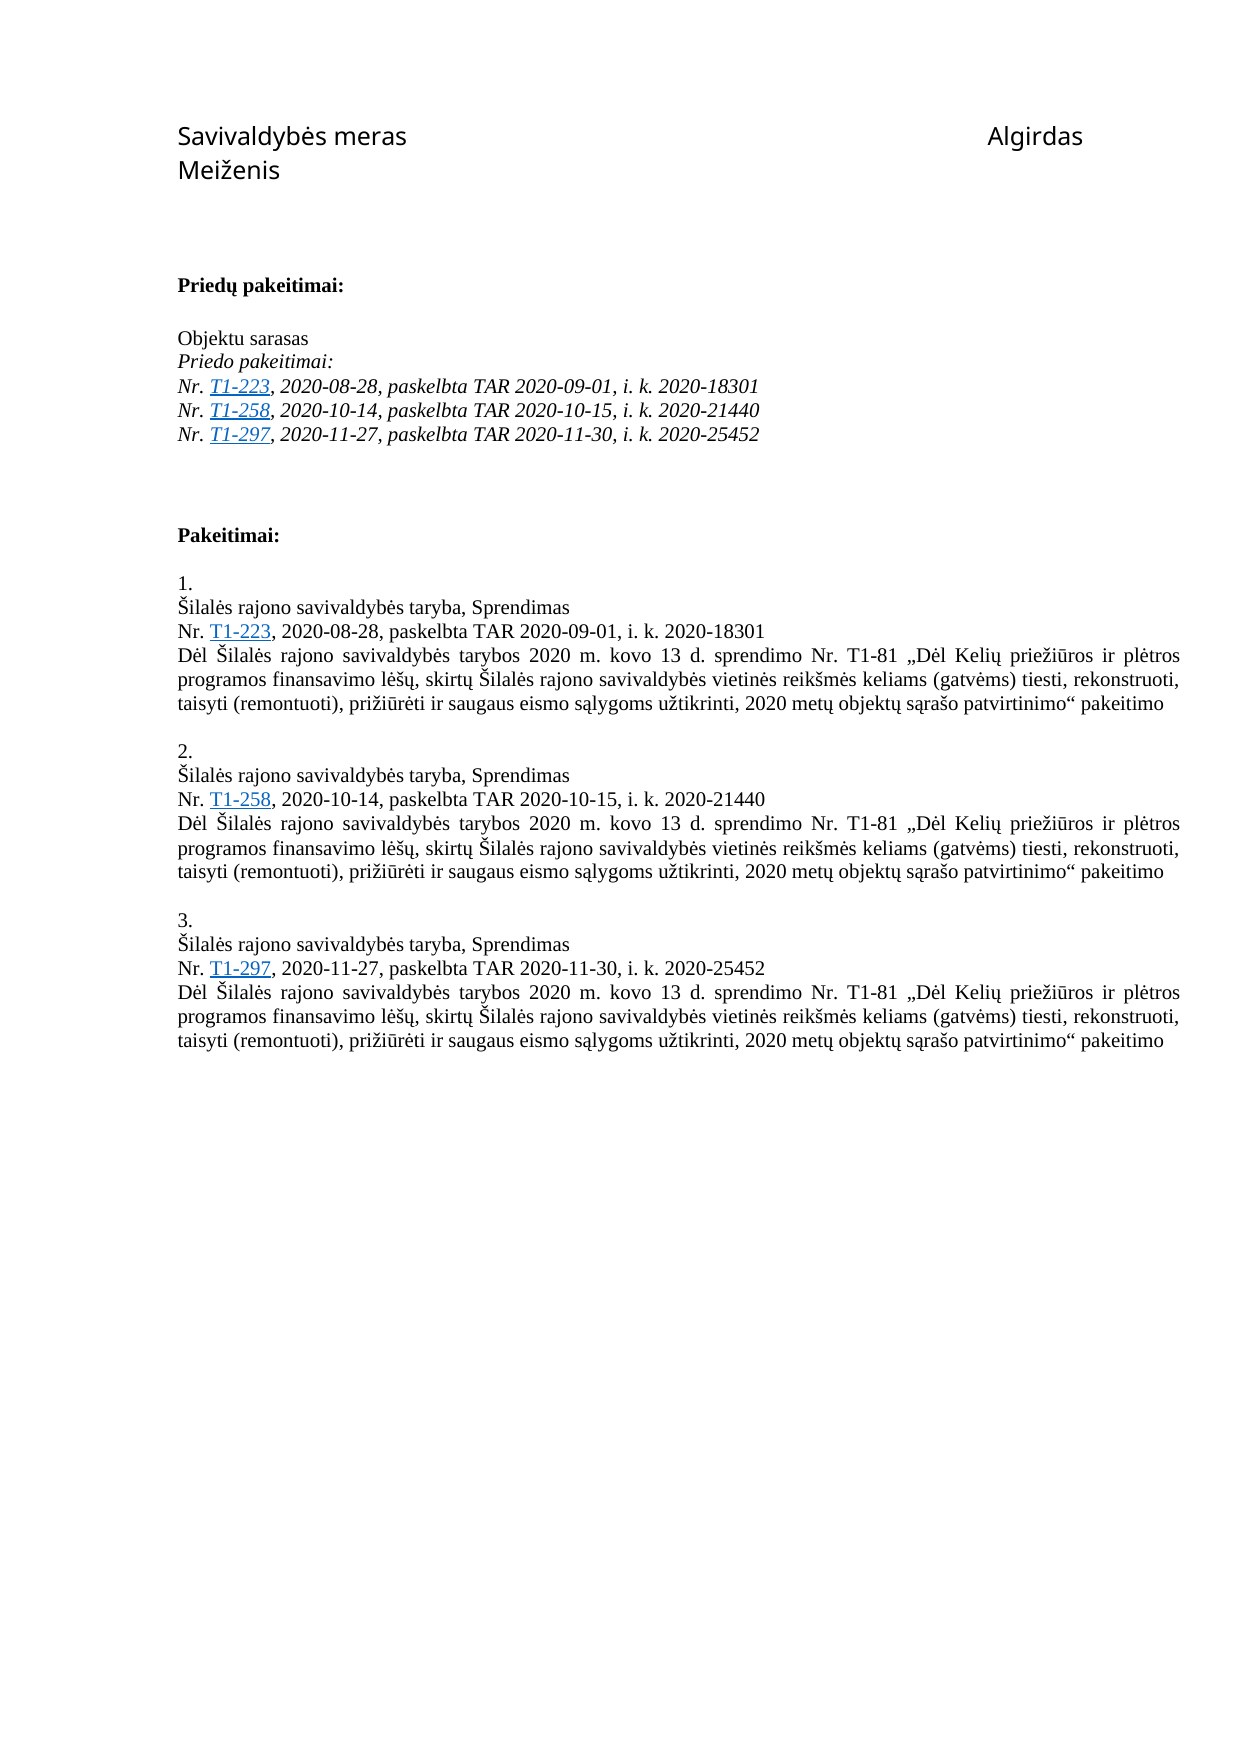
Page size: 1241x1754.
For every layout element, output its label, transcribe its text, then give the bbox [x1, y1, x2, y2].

text Nr. T1-258, 2020-10-14, paskelbta TAR 2020-10-15, i. k. 2020-21440 [177, 398, 1181, 422]
text Nr. T1-258, 2020-10-14, paskelbta TAR 2020-10-15, i. k. 2020-21440 [177, 787, 1181, 811]
text 3. [177, 908, 1181, 932]
text Nr. T1-223, 2020-08-28, paskelbta TAR 2020-09-01, i. k. 2020-18301 [177, 619, 1181, 643]
text Objektu sarasas [177, 325, 1181, 349]
text Dėl Šilalės rajono savivaldybės tarybos 2020 m. kovo 13 d. sprendimo Nr. T1-81 „Dėl Kelių priežiūros ir plėtros programos finansavimo lėšų, skirtų Šilalės rajono savivaldybės vietinės reikšmės keliams (gatvėms) tiesti, rekonstruoti, taisyti (remontuoti), prižiūrėti ir saugaus eismo sąlygoms užtikrinti, 2020 metų objektų sąrašo patvirtinimo“ pakeitimo [177, 643, 1181, 715]
text 1. [177, 571, 1181, 595]
text Priedų pakeitimai: [177, 273, 1181, 297]
text Nr. T1-223, 2020-08-28, paskelbta TAR 2020-09-01, i. k. 2020-18301 [177, 373, 1181, 398]
text Nr. T1-297, 2020-11-27, paskelbta TAR 2020-11-30, i. k. 2020-25452 [177, 956, 1181, 980]
text Savivaldybės meras Algirdas Meiženis [177, 118, 1181, 186]
text 2. [177, 739, 1181, 763]
text Dėl Šilalės rajono savivaldybės tarybos 2020 m. kovo 13 d. sprendimo Nr. T1-81 „Dėl Kelių priežiūros ir plėtros programos finansavimo lėšų, skirtų Šilalės rajono savivaldybės vietinės reikšmės keliams (gatvėms) tiesti, rekonstruoti, taisyti (remontuoti), prižiūrėti ir saugaus eismo sąlygoms užtikrinti, 2020 metų objektų sąrašo patvirtinimo“ pakeitimo [177, 980, 1181, 1052]
text Pakeitimai: [177, 523, 1181, 547]
text Dėl Šilalės rajono savivaldybės tarybos 2020 m. kovo 13 d. sprendimo Nr. T1-81 „Dėl Kelių priežiūros ir plėtros programos finansavimo lėšų, skirtų Šilalės rajono savivaldybės vietinės reikšmės keliams (gatvėms) tiesti, rekonstruoti, taisyti (remontuoti), prižiūrėti ir saugaus eismo sąlygoms užtikrinti, 2020 metų objektų sąrašo patvirtinimo“ pakeitimo [177, 811, 1181, 883]
text Nr. T1-297, 2020-11-27, paskelbta TAR 2020-11-30, i. k. 2020-25452 [177, 422, 1181, 446]
text Šilalės rajono savivaldybės taryba, Sprendimas [177, 595, 1181, 619]
text Priedo pakeitimai: [177, 349, 1181, 373]
text Šilalės rajono savivaldybės taryba, Sprendimas [177, 932, 1181, 956]
text Šilalės rajono savivaldybės taryba, Sprendimas [177, 763, 1181, 787]
